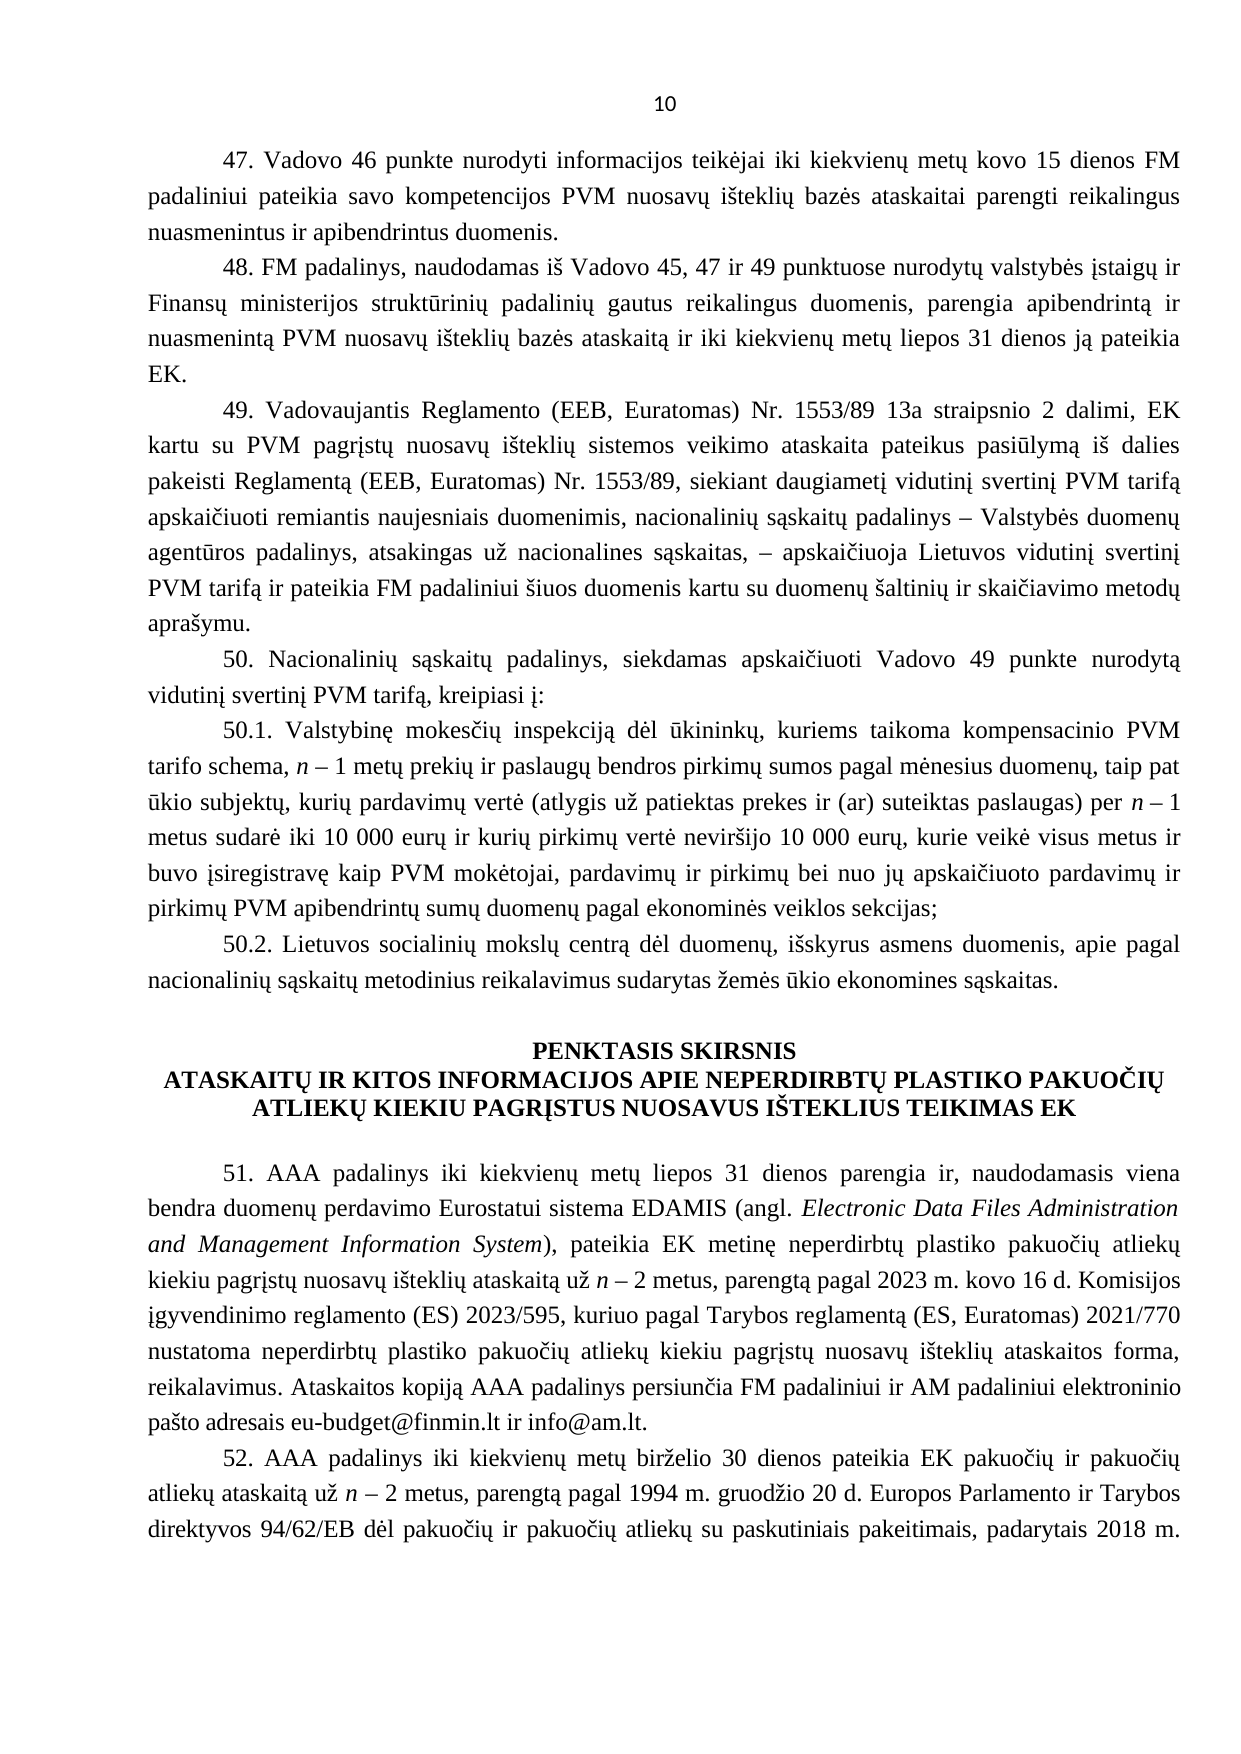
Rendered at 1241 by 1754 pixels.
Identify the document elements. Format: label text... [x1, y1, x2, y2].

text 52. AAA padalinys iki kiekvienų metų birželio 30 dienos pateikia EK pakuočių ir pakuočių atliekų ataskaitą už n – 2 metus, parengtą pagal 1994 m. gruodžio 20 d. Europos Parlamento ir Tarybos direktyvos 94/62/EB dėl pakuočių ir pakuočių atliekų su paskutiniais pakeitimais, padarytais 2018 m. [148, 1443, 1181, 1543]
text 50.2. Lietuvos socialinių mokslų centrą dėl duomenų, išskyrus asmens duomenis, apie pagal nacionalinių sąskaitų metodinius reikalavimus sudarytas žemės ūkio ekonomines sąskaitas. [148, 929, 1181, 993]
text 47. Vadovo 46 punkte nurodyti informacijos teikėjai iki kiekvienų metų kovo 15 dienos FM padaliniui pateikia savo kompetencijos PVM nuosavų išteklių bazės ataskaitai parengti reikalingus nuasmenintus ir apibendrintus duomenis. [148, 145, 1181, 245]
text 50. Nacionalinių sąskaitų padalinys, siekdamas apskaičiuoti Vadovo 49 punkte nurodytą vidutinį svertinį PVM tarifą, kreipiasi į: [148, 644, 1181, 708]
text 48. FM padalinys, naudodamas iš Vadovo 45, 47 ir 49 punktuose nurodytų valstybės įstaigų ir Finansų ministerijos struktūrinių padalinių gautus reikalingus duomenis, parengia apibendrintą ir nuasmenintą PVM nuosavų išteklių bazės ataskaitą ir iki kiekvienų metų liepos 31 dienos ją pateikia EK. [148, 252, 1181, 388]
text 51. AAA padalinys iki kiekvienų metų liepos 31 dienos parengia ir, naudodamasis viena bendra duomenų perdavimo Eurostatui sistema EDAMIS (angl. Electronic Data Files Administration and Management Information System), pateikia EK metinę neperdirbtų plastiko pakuočių atliekų kiekiu pagrįstų nuosavų išteklių ataskaitą už n – 2 metus, parengtą pagal 2023 m. kovo 16 d. Komisijos įgyvendinimo reglamento (ES) 2023/595, kuriuo pagal Tarybos reglamentą (ES, Euratomas) 2021/770 nustatoma neperdirbtų plastiko pakuočių atliekų kiekiu pagrįstų nuosavų išteklių ataskaitos forma, reikalavimus. Ataskaitos kopiją AAA padalinys persiunčia FM padaliniui ir AM padaliniui elektroninio pašto adresais eu-budget@finmin.lt ir info@am.lt. [148, 1158, 1181, 1436]
text PENKTASIS SKIRSNIS [148, 1036, 1181, 1065]
text ATASKAITŲ IR KITOS INFORMACIJOS APIE NEPERDIRBTŲ Plastiko pakuočių atliekų kiekiu pagrįstUS NUOSAVUS IŠTEKLIUS TEIKIMAS EK [148, 1065, 1181, 1122]
text 49. Vadovaujantis Reglamento (EEB, Euratomas) Nr. 1553/89 13a straipsnio 2 dalimi, EK kartu su PVM pagrįstų nuosavų išteklių sistemos veikimo ataskaita pateikus pasiūlymą iš dalies pakeisti Reglamentą (EEB, Euratomas) Nr. 1553/89, siekiant daugiametį vidutinį svertinį PVM tarifą apskaičiuoti remiantis naujesniais duomenimis, nacionalinių sąskaitų padalinys – Valstybės duomenų agentūros padalinys, atsakingas už nacionalines sąskaitas, – apskaičiuoja Lietuvos vidutinį svertinį PVM tarifą ir pateikia FM padaliniui šiuos duomenis kartu su duomenų šaltinių ir skaičiavimo metodų aprašymu. [148, 395, 1181, 637]
text 50.1. Valstybinę mokesčių inspekciją dėl ūkininkų, kuriems taikoma kompensacinio PVM tarifo schema, n – 1 metų prekių ir paslaugų bendros pirkimų sumos pagal mėnesius duomenų, taip pat ūkio subjektų, kurių pardavimų vertė (atlygis už patiektas prekes ir (ar) suteiktas paslaugas) per n – 1 metus sudarė iki 10 000 eurų ir kurių pirkimų vertė neviršijo 10 000 eurų, kurie veikė visus metus ir buvo įsiregistravę kaip PVM mokėtojai, pardavimų ir pirkimų bei nuo jų apskaičiuoto pardavimų ir pirkimų PVM apibendrintų sumų duomenų pagal ekonominės veiklos sekcijas; [148, 715, 1181, 922]
